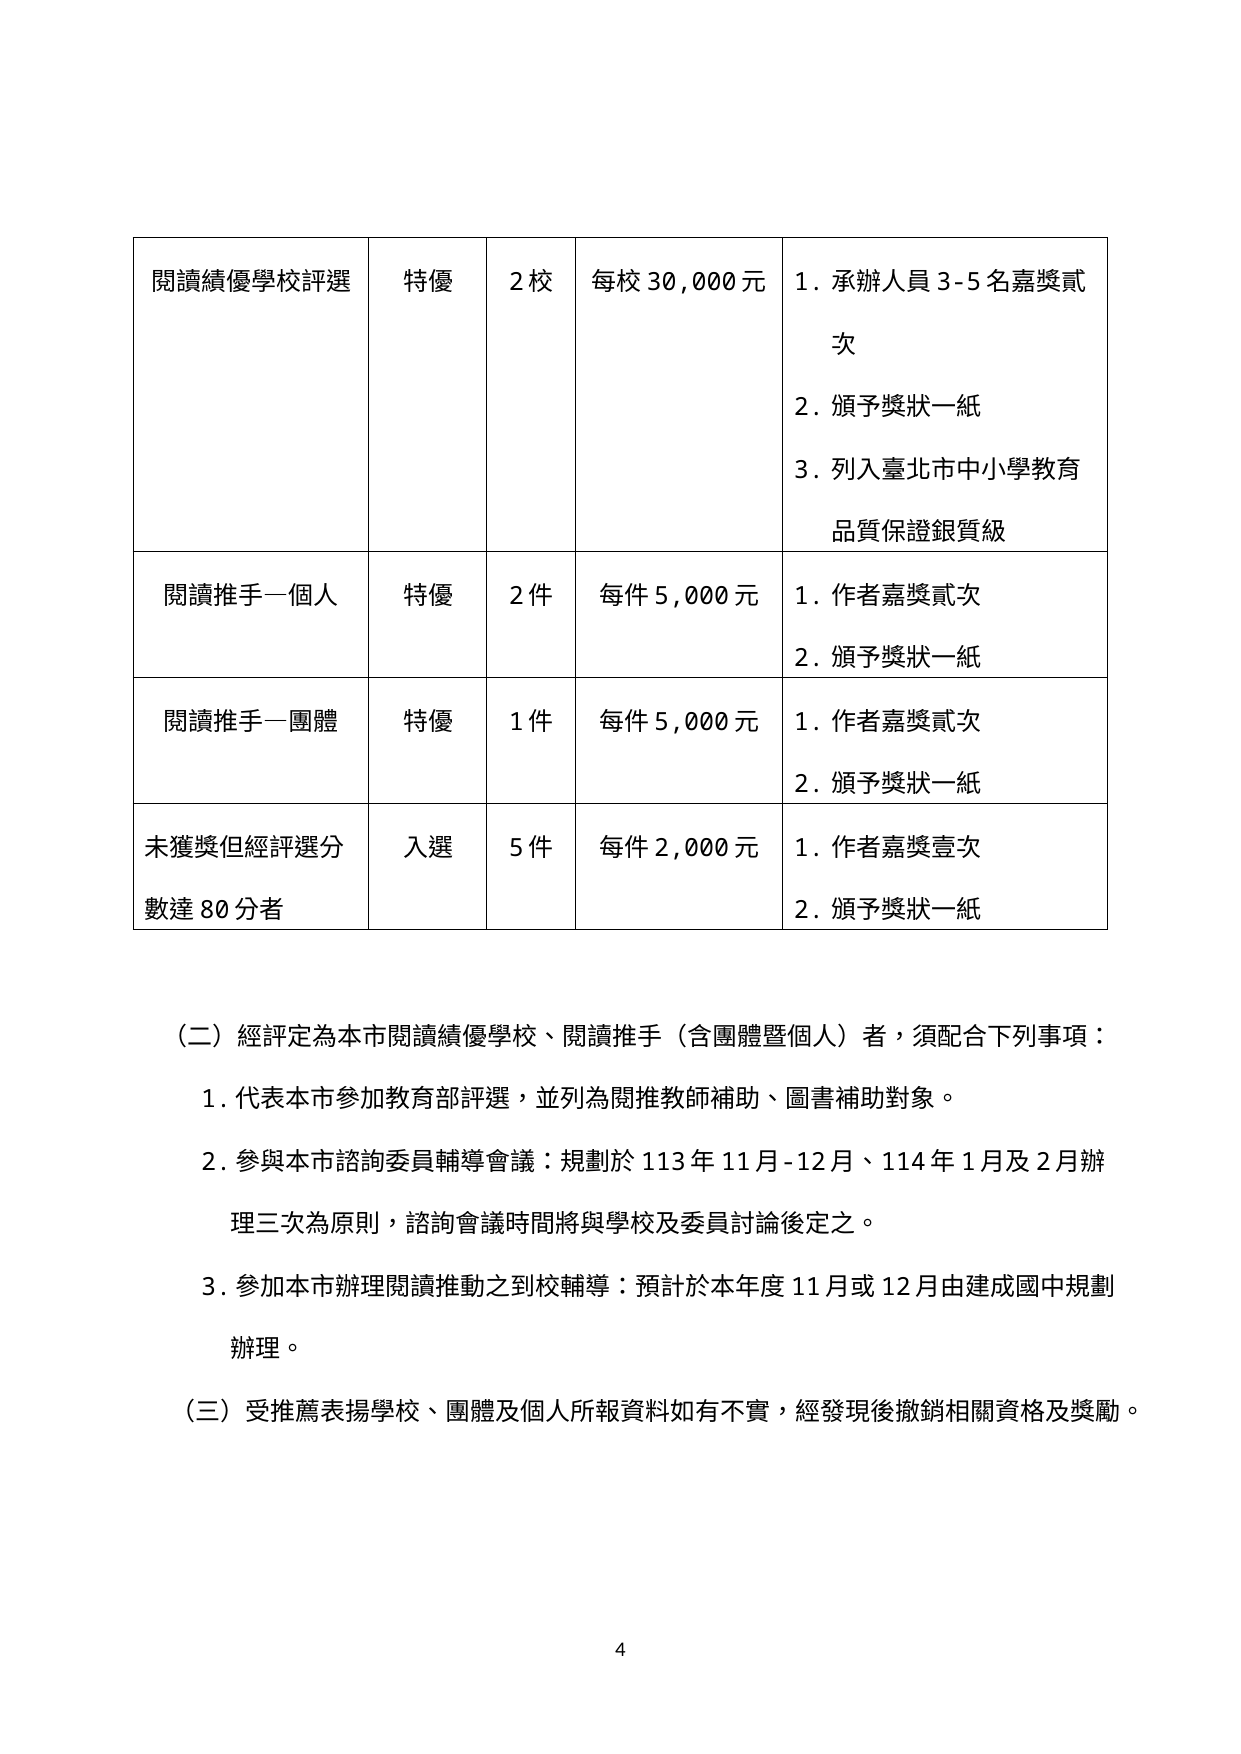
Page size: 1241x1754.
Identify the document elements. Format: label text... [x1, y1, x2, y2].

table_cell 閱讀推手—團體 [134, 678, 368, 803]
table_cell 每件5,000元 [576, 552, 782, 677]
table_cell 每校30,000元 [576, 238, 782, 551]
text （二）經評定為本市閱讀績優學校、閱讀推手（含團體暨個人）者，須配合下列事項： [118, 992, 1122, 1055]
table_cell 閱讀績優學校評選 [134, 238, 368, 551]
table_cell 5件 [487, 804, 575, 929]
table_cell 入選 [369, 804, 486, 929]
table_cell 特優 [369, 552, 486, 677]
list 參與本市諮詢委員輔導會議：規劃於113年11月-12月、114年1月及2月辦理三次為原則，諮詢會議時間將與學校及委員討論後定之。 [201, 1117, 1122, 1242]
table_cell 作者嘉獎貳次 頒予獎狀一紙 [783, 678, 1107, 803]
text （三）受推薦表揚學校、團體及個人所報資料如有不實，經發現後撤銷相關資格及獎勵。 [171, 1367, 1122, 1430]
table_cell 每件2,000元 [576, 804, 782, 929]
table_cell 特優 [369, 678, 486, 803]
table_cell 2件 [487, 552, 575, 677]
table_cell 2校 [487, 238, 575, 551]
table_cell 未獲獎但經評選分數達80分者 [134, 804, 368, 929]
table_cell 作者嘉獎貳次 頒予獎狀一紙 [783, 552, 1107, 677]
list 代表本市參加教育部評選，並列為閱推教師補助、圖書補助對象。 [201, 1055, 1122, 1117]
table_cell 承辦人員3-5名嘉獎貳次 頒予獎狀一紙 列入臺北市中小學教育品質保證銀質級 [783, 238, 1107, 551]
list 參加本市辦理閱讀推動之到校輔導：預計於本年度11月或12月由建成國中規劃辦理。 [201, 1242, 1122, 1367]
table_cell 1件 [487, 678, 575, 803]
table_cell 閱讀推手—個人 [134, 552, 368, 677]
table_cell 每件5,000元 [576, 678, 782, 803]
table_cell 作者嘉獎壹次 頒予獎狀一紙 [783, 804, 1107, 929]
table_cell 特優 [369, 238, 486, 551]
